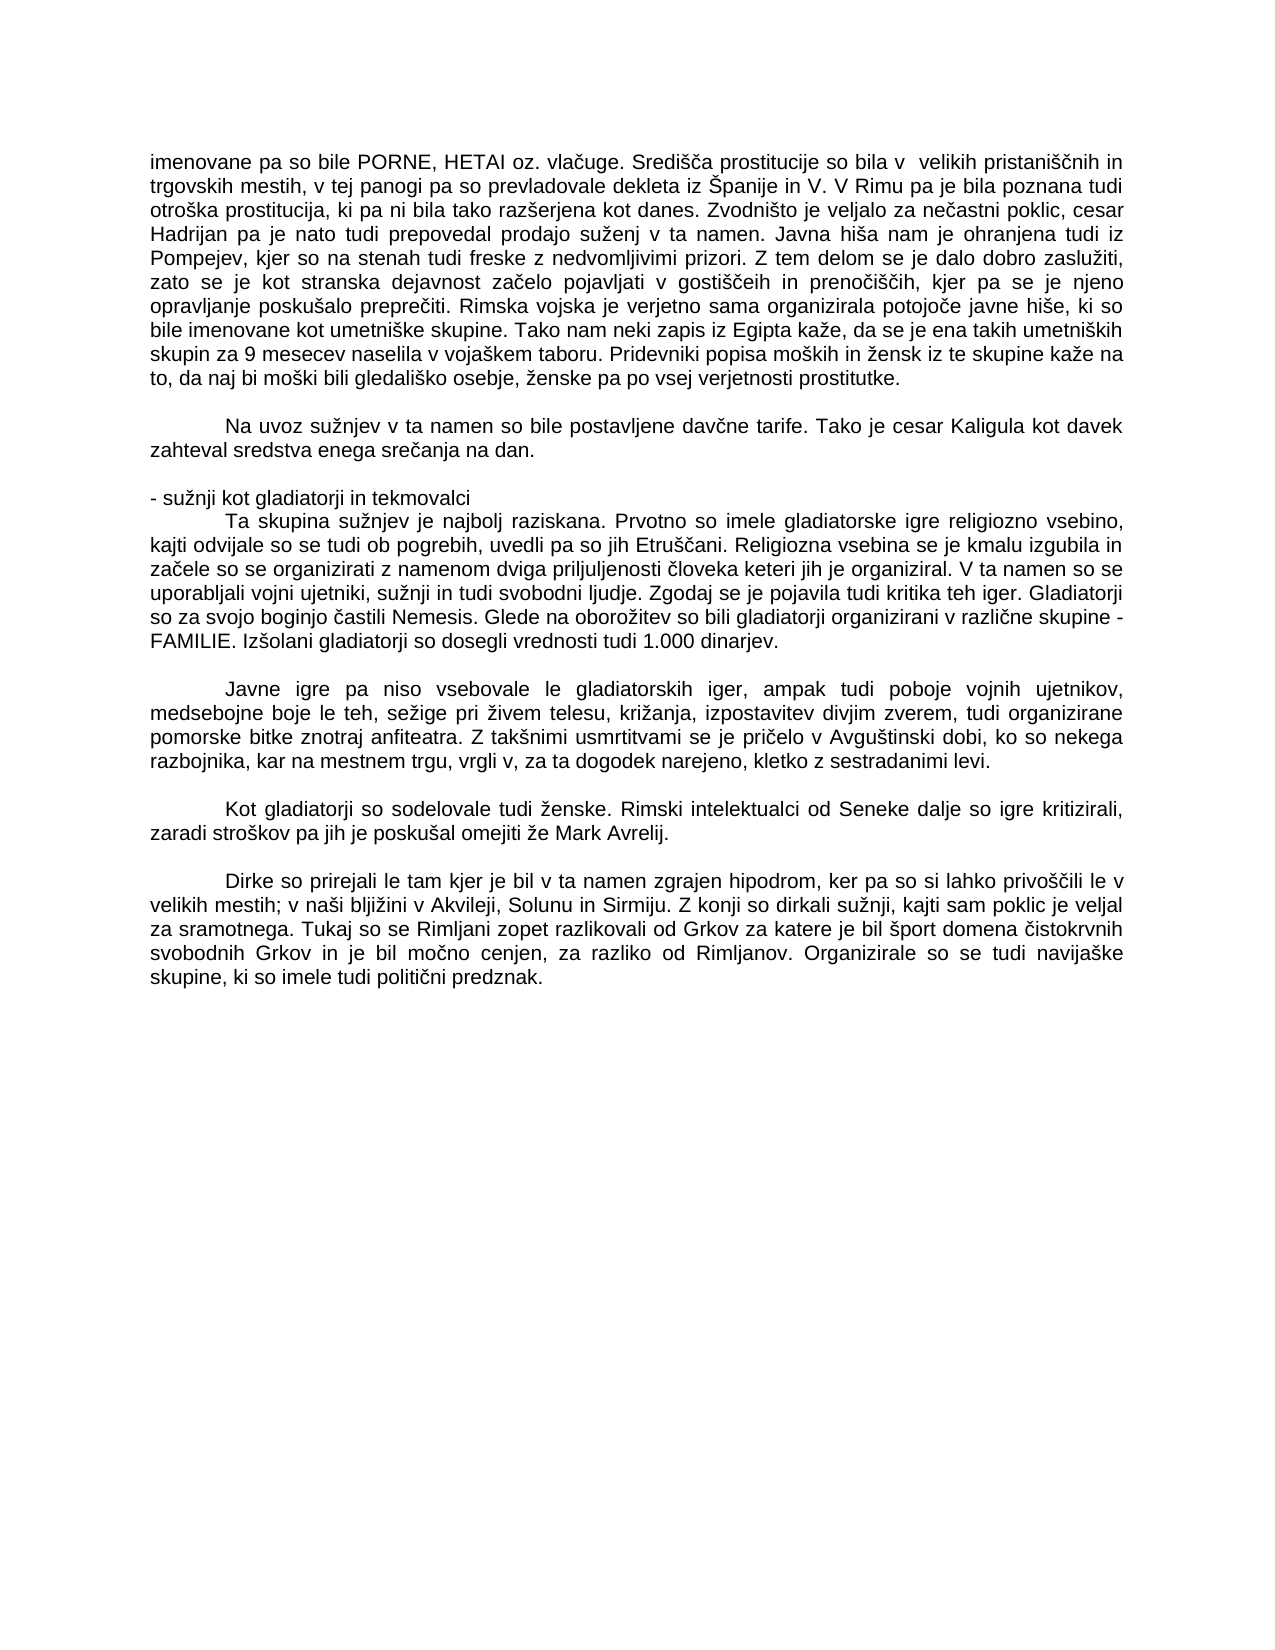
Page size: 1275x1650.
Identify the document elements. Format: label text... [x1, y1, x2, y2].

text Ta skupina sužnjev je najbolj raziskana. Prvotno so imele gladiatorske igre religiozno vsebino, kajti odvijale so se tudi ob pogrebih, uvedli pa so jih Etruščani. Religiozna vsebina se je kmalu izgubila in začele so se organizirati z namenom dviga priljuljenosti človeka keteri jih je organiziral. V ta namen so se uporabljali vojni ujetniki, sužnji in tudi svobodni ljudje. Zgodaj se je pojavila tudi kritika teh iger. Gladiatorji so za svojo boginjo častili Nemesis. Glede na oborožitev so bili gladiatorji organizirani v različne skupine - FAMILIE. Izšolani gladiatorji so dosegli vrednosti tudi 1.000 dinarjev. [150, 509, 1125, 653]
text - sužnji kot gladiatorji in tekmovalci [150, 485, 1125, 509]
text Dirke so prirejali le tam kjer je bil v ta namen zgrajen hipodrom, ker pa so si lahko privoščili le v velikih mestih; v naši bljižini v Akvileji, Solunu in Sirmiju. Z konji so dirkali sužnji, kajti sam poklic je veljal za sramotnega. Tukaj so se Rimljani zopet razlikovali od Grkov za katere je bil šport domena čistokrvnih svobodnih Grkov in je bil močno cenjen, za razliko od Rimljanov. Organizirale so se tudi navijaške skupine, ki so imele tudi politični predznak. [150, 869, 1125, 988]
text imenovane pa so bile PORNE, HETAI oz. vlačuge. Središča prostitucije so bila v velikih pristaniščnih in trgovskih mestih, v tej panogi pa so prevladovale dekleta iz Španije in V. V Rimu pa je bila poznana tudi otroška prostitucija, ki pa ni bila tako razšerjena kot danes. Zvodništo je veljalo za nečastni poklic, cesar Hadrijan pa je nato tudi prepovedal prodajo suženj v ta namen. Javna hiša nam je ohranjena tudi iz Pompejev, kjer so na stenah tudi freske z nedvomljivimi prizori. Z tem delom se je dalo dobro zaslužiti, zato se je kot stranska dejavnost začelo pojavljati v gostiščeih in prenočiščih, kjer pa se je njeno opravljanje poskušalo preprečiti. Rimska vojska je verjetno sama organizirala potojoče javne hiše, ki so bile imenovane kot umetniške skupine. Tako nam neki zapis iz Egipta kaže, da se je ena takih umetniških skupin za 9 mesecev naselila v vojaškem taboru. Pridevniki popisa moških in žensk iz te skupine kaže na to, da naj bi moški bili gledališko osebje, ženske pa po vsej verjetnosti prostitutke. [150, 150, 1125, 389]
text Javne igre pa niso vsebovale le gladiatorskih iger, ampak tudi poboje vojnih ujetnikov, medsebojne boje le teh, sežige pri živem telesu, križanja, izpostavitev divjim zverem, tudi organizirane pomorske bitke znotraj anfiteatra. Z takšnimi usmrtitvami se je pričelo v Avguštinski dobi, ko so nekega razbojnika, kar na mestnem trgu, vrgli v, za ta dogodek narejeno, kletko z sestradanimi levi. [150, 677, 1125, 773]
text Na uvoz sužnjev v ta namen so bile postavljene davčne tarife. Tako je cesar Kaligula kot davek zahteval sredstva enega srečanja na dan. [150, 413, 1125, 461]
text Kot gladiatorji so sodelovale tudi ženske. Rimski intelektualci od Seneke dalje so igre kritizirali, zaradi stroškov pa jih je poskušal omejiti že Mark Avrelij. [150, 797, 1125, 845]
